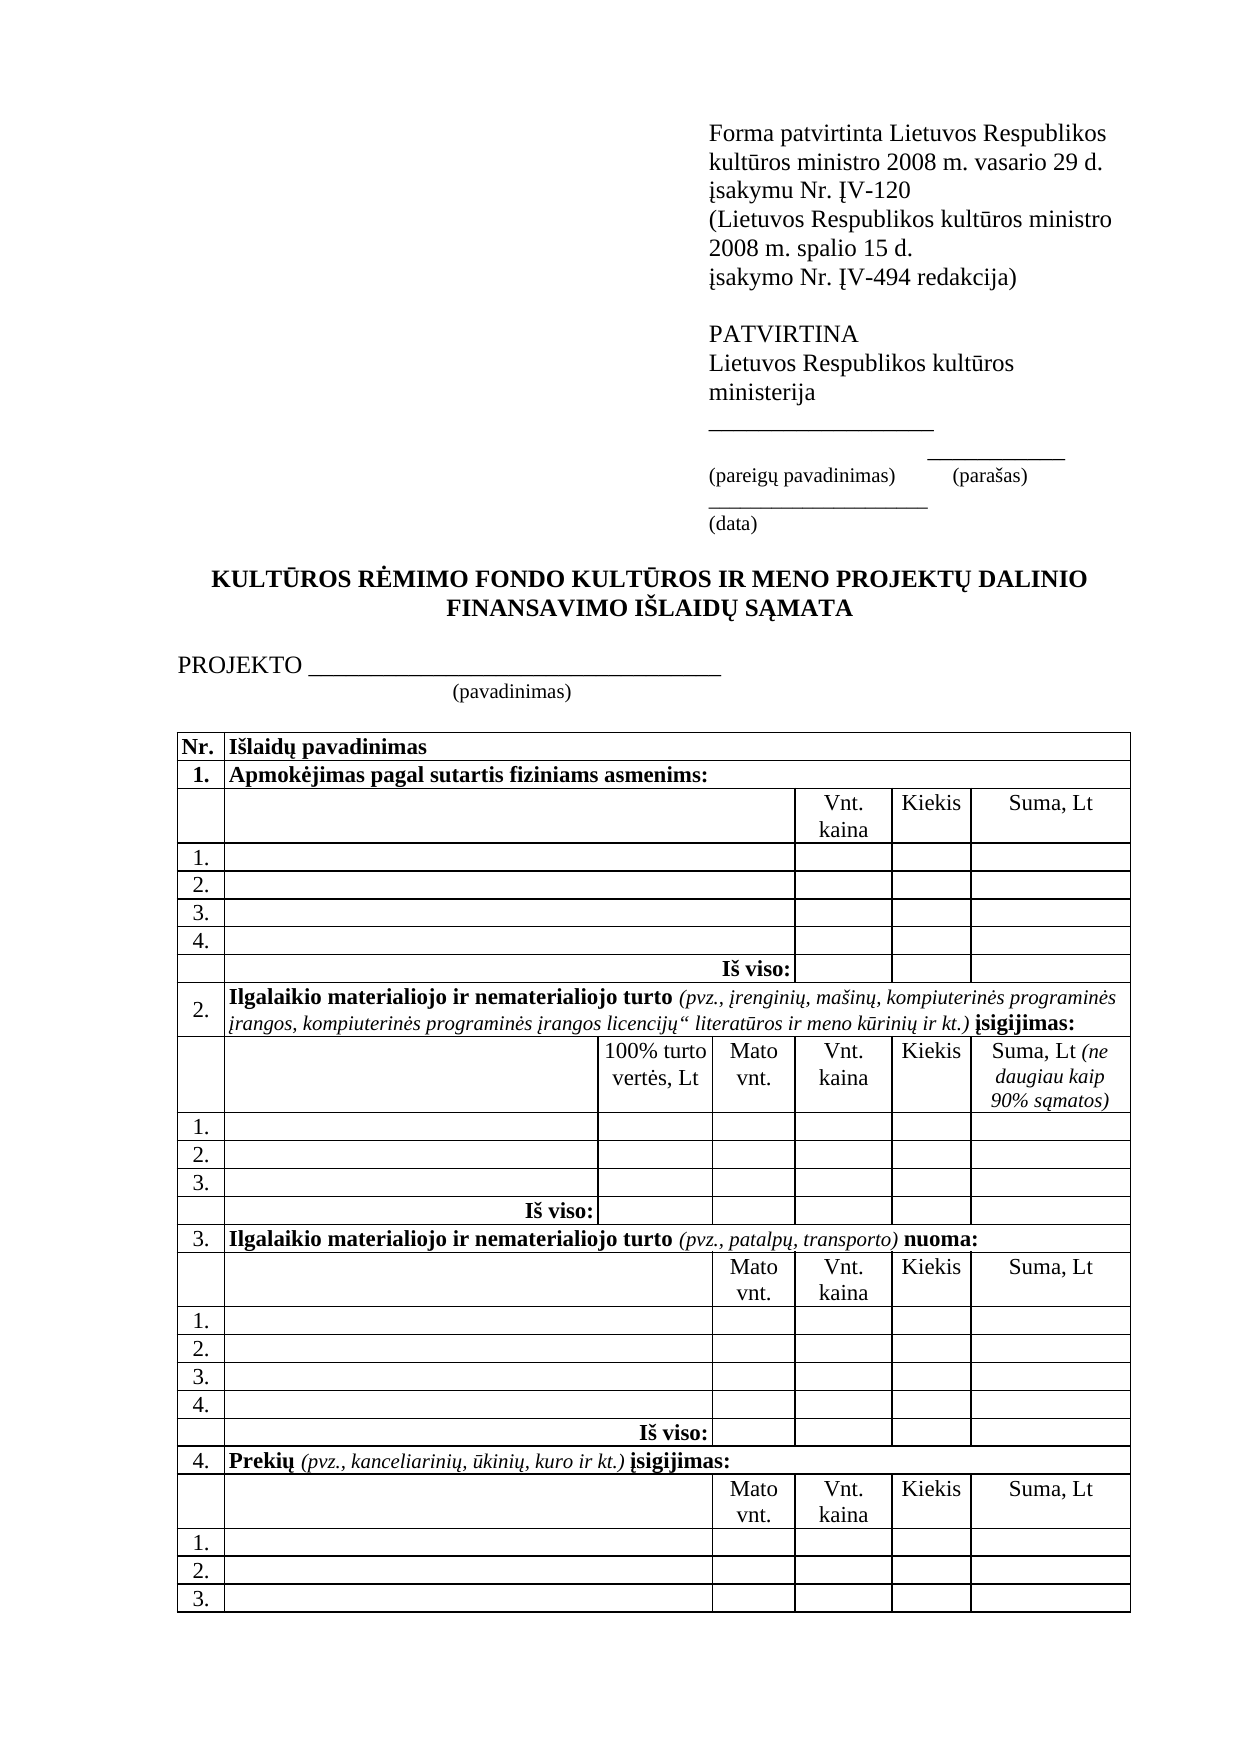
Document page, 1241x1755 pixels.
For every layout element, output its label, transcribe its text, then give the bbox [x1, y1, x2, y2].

table_cell [713, 1307, 794, 1334]
table_cell [796, 1335, 891, 1362]
text 2008 m. spalio 15 d. [177, 233, 1122, 262]
table_cell [178, 1197, 224, 1223]
table_cell Vnt. kaina [796, 1475, 891, 1527]
table_cell [893, 1335, 970, 1362]
table_cell [972, 1197, 1130, 1223]
table_cell [893, 1585, 970, 1611]
table_cell [713, 1335, 794, 1362]
table_cell [796, 1419, 891, 1445]
table_cell 1. [178, 761, 224, 788]
table_cell [972, 900, 1130, 926]
table_cell [225, 1557, 712, 1583]
text (pareigų pavadinimas) (parašas) [177, 463, 1122, 487]
table_cell [893, 844, 970, 870]
table_cell 2. [178, 1557, 224, 1583]
table_cell [713, 1419, 794, 1445]
table_cell Mato vnt. [713, 1475, 794, 1527]
table_cell [713, 1391, 794, 1417]
table_cell [972, 1557, 1130, 1583]
table_cell [178, 1419, 224, 1445]
table_cell [796, 1307, 891, 1334]
table_cell Iš viso: [225, 1197, 597, 1223]
table_cell [225, 789, 794, 842]
table_cell [796, 1585, 891, 1611]
table_cell Kiekis [893, 1253, 970, 1306]
table_cell [893, 955, 970, 982]
table_cell 3. [178, 900, 224, 926]
table_cell 2. [178, 1335, 224, 1362]
table_cell [972, 844, 1130, 870]
table_cell [796, 1113, 891, 1140]
table_cell [178, 1253, 224, 1306]
table_cell Vnt. kaina [796, 1037, 891, 1112]
table_cell [893, 1197, 970, 1223]
table_cell 100% turto vertės, Lt [599, 1037, 712, 1112]
table_cell [225, 1113, 597, 1140]
table_cell [225, 1363, 712, 1389]
text įsakymo Nr. ĮV-494 redakcija) [177, 262, 1122, 291]
table_cell 4. [178, 1447, 224, 1473]
text (data) [177, 511, 1122, 535]
text __________________ ___________ [177, 406, 1122, 463]
table_cell [893, 1419, 970, 1445]
table_cell [713, 1363, 794, 1389]
table_cell 1. [178, 1529, 224, 1555]
table_cell [225, 1335, 712, 1362]
table_cell [796, 900, 891, 926]
table_cell [893, 927, 970, 954]
table_cell [713, 1529, 794, 1555]
text (Lietuvos Respublikos kultūros ministro [177, 204, 1122, 233]
text (pavadinimas) [177, 679, 1122, 703]
table_cell [972, 1169, 1130, 1196]
table_cell Prekių (pvz., kanceliarinių, ūkinių, kuro ir kt.) įsigijimas: [225, 1447, 1130, 1473]
table_cell Suma, Lt (ne daugiau kaip 90% sąmatos) [972, 1037, 1130, 1112]
table_cell [893, 1169, 970, 1196]
table_cell [972, 1113, 1130, 1140]
table_cell [893, 1529, 970, 1555]
table_cell 2. [178, 1141, 224, 1168]
table_cell Ilgalaikio materialiojo ir nematerialiojo turto (pvz., įrenginių, mašinų, kompiuterinės programinės įrangos, kompiuterinės programinės įrangos licencijų“ literatūros ir meno kūrinių ir kt.) įsigijimas: [225, 983, 1130, 1036]
table_cell [796, 872, 891, 898]
table_cell Vnt. kaina [796, 789, 891, 842]
table_cell [225, 1529, 712, 1555]
table_cell 3. [178, 1225, 224, 1251]
table_cell [225, 844, 794, 870]
table_cell [713, 1197, 794, 1223]
table_cell [893, 1113, 970, 1140]
table_cell 1. [178, 844, 224, 870]
table_cell [599, 1169, 712, 1196]
text Forma patvirtinta Lietuvos Respublikos [709, 118, 1122, 147]
table_cell Iš viso: [225, 1419, 712, 1445]
table_cell Iš viso: [225, 955, 794, 982]
table_cell 3. [178, 1585, 224, 1611]
table_cell [225, 872, 794, 898]
table_cell [713, 1169, 794, 1196]
table_cell [225, 1307, 712, 1334]
table_cell [972, 955, 1130, 982]
table_cell Kiekis [893, 1037, 970, 1112]
table_cell [178, 789, 224, 842]
table_cell Vnt. kaina [796, 1253, 891, 1306]
table_cell [178, 1475, 224, 1527]
table_cell [178, 1037, 224, 1112]
table_cell [225, 1475, 712, 1527]
table_cell [225, 1391, 712, 1417]
table_cell [225, 1169, 597, 1196]
table_header Nr. [178, 733, 224, 760]
table_cell Mato vnt. [713, 1037, 794, 1112]
table_cell 1. [178, 1307, 224, 1334]
table_cell [972, 1335, 1130, 1362]
table_cell Kiekis [893, 789, 970, 842]
text PROJEKTO _________________________________ [177, 650, 1122, 679]
table_cell [972, 872, 1130, 898]
table_cell [713, 1585, 794, 1611]
table_cell [893, 1141, 970, 1168]
table_cell 4. [178, 927, 224, 954]
table_cell [225, 1141, 597, 1168]
table_cell [225, 1585, 712, 1611]
table_cell [796, 1529, 891, 1555]
table_cell [713, 1141, 794, 1168]
table_cell [713, 1557, 794, 1583]
table_cell [972, 1391, 1130, 1417]
table_cell 2. [178, 872, 224, 898]
text kultūros ministro 2008 m. vasario 29 d. [177, 147, 1122, 176]
table_cell [796, 1363, 891, 1389]
table_cell [972, 1363, 1130, 1389]
table_cell [972, 927, 1130, 954]
table_cell [796, 927, 891, 954]
table_cell 4. [178, 1391, 224, 1417]
table_cell [225, 1253, 712, 1306]
table_cell [225, 1037, 597, 1112]
text _____________________ [177, 487, 1122, 511]
text ministerija [177, 377, 1122, 406]
table_cell Suma, Lt [972, 789, 1130, 842]
table_cell [893, 1557, 970, 1583]
table_cell Ilgalaikio materialiojo ir nematerialiojo turto (pvz., patalpų, transporto) nuoma: [225, 1225, 1130, 1251]
text KULTŪROS RĖMIMO FONDO KULTŪROS IR MENO PROJEKTŲ DALINIO FINANSAVIMO IŠLAIDŲ SĄMATA [177, 564, 1122, 622]
table_cell [796, 1197, 891, 1223]
table_cell [225, 927, 794, 954]
table_cell [796, 955, 891, 982]
table_cell [796, 1141, 891, 1168]
text Lietuvos Respublikos kultūros [177, 348, 1122, 377]
table_cell [972, 1529, 1130, 1555]
table_cell [599, 1141, 712, 1168]
table_cell [796, 1557, 891, 1583]
table_cell [599, 1113, 712, 1140]
table_header Išlaidų pavadinimas [225, 733, 1130, 760]
table_cell 1. [178, 1113, 224, 1140]
table_cell Suma, Lt [972, 1253, 1130, 1306]
table_cell [972, 1307, 1130, 1334]
table_cell [796, 1391, 891, 1417]
table_cell Mato vnt. [713, 1253, 794, 1306]
table_cell [178, 955, 224, 982]
table_cell [713, 1113, 794, 1140]
table_cell Apmokėjimas pagal sutartis fiziniams asmenims: [225, 761, 1130, 788]
table_cell [893, 1391, 970, 1417]
table_cell Suma, Lt [972, 1475, 1130, 1527]
table_cell [796, 844, 891, 870]
table_cell [972, 1419, 1130, 1445]
table_cell 2. [178, 983, 224, 1036]
table_cell [893, 872, 970, 898]
table_cell [796, 1169, 891, 1196]
table_cell [972, 1585, 1130, 1611]
table_cell [972, 1141, 1130, 1168]
table_cell [893, 900, 970, 926]
table_cell Kiekis [893, 1475, 970, 1527]
table_cell 3. [178, 1363, 224, 1389]
text PATVIRTINA [177, 319, 1122, 348]
table_cell [599, 1197, 712, 1223]
table_cell 3. [178, 1169, 224, 1196]
table_cell [893, 1363, 970, 1389]
table_cell [893, 1307, 970, 1334]
table_cell [225, 900, 794, 926]
text įsakymu Nr. ĮV-120 [177, 176, 1122, 204]
